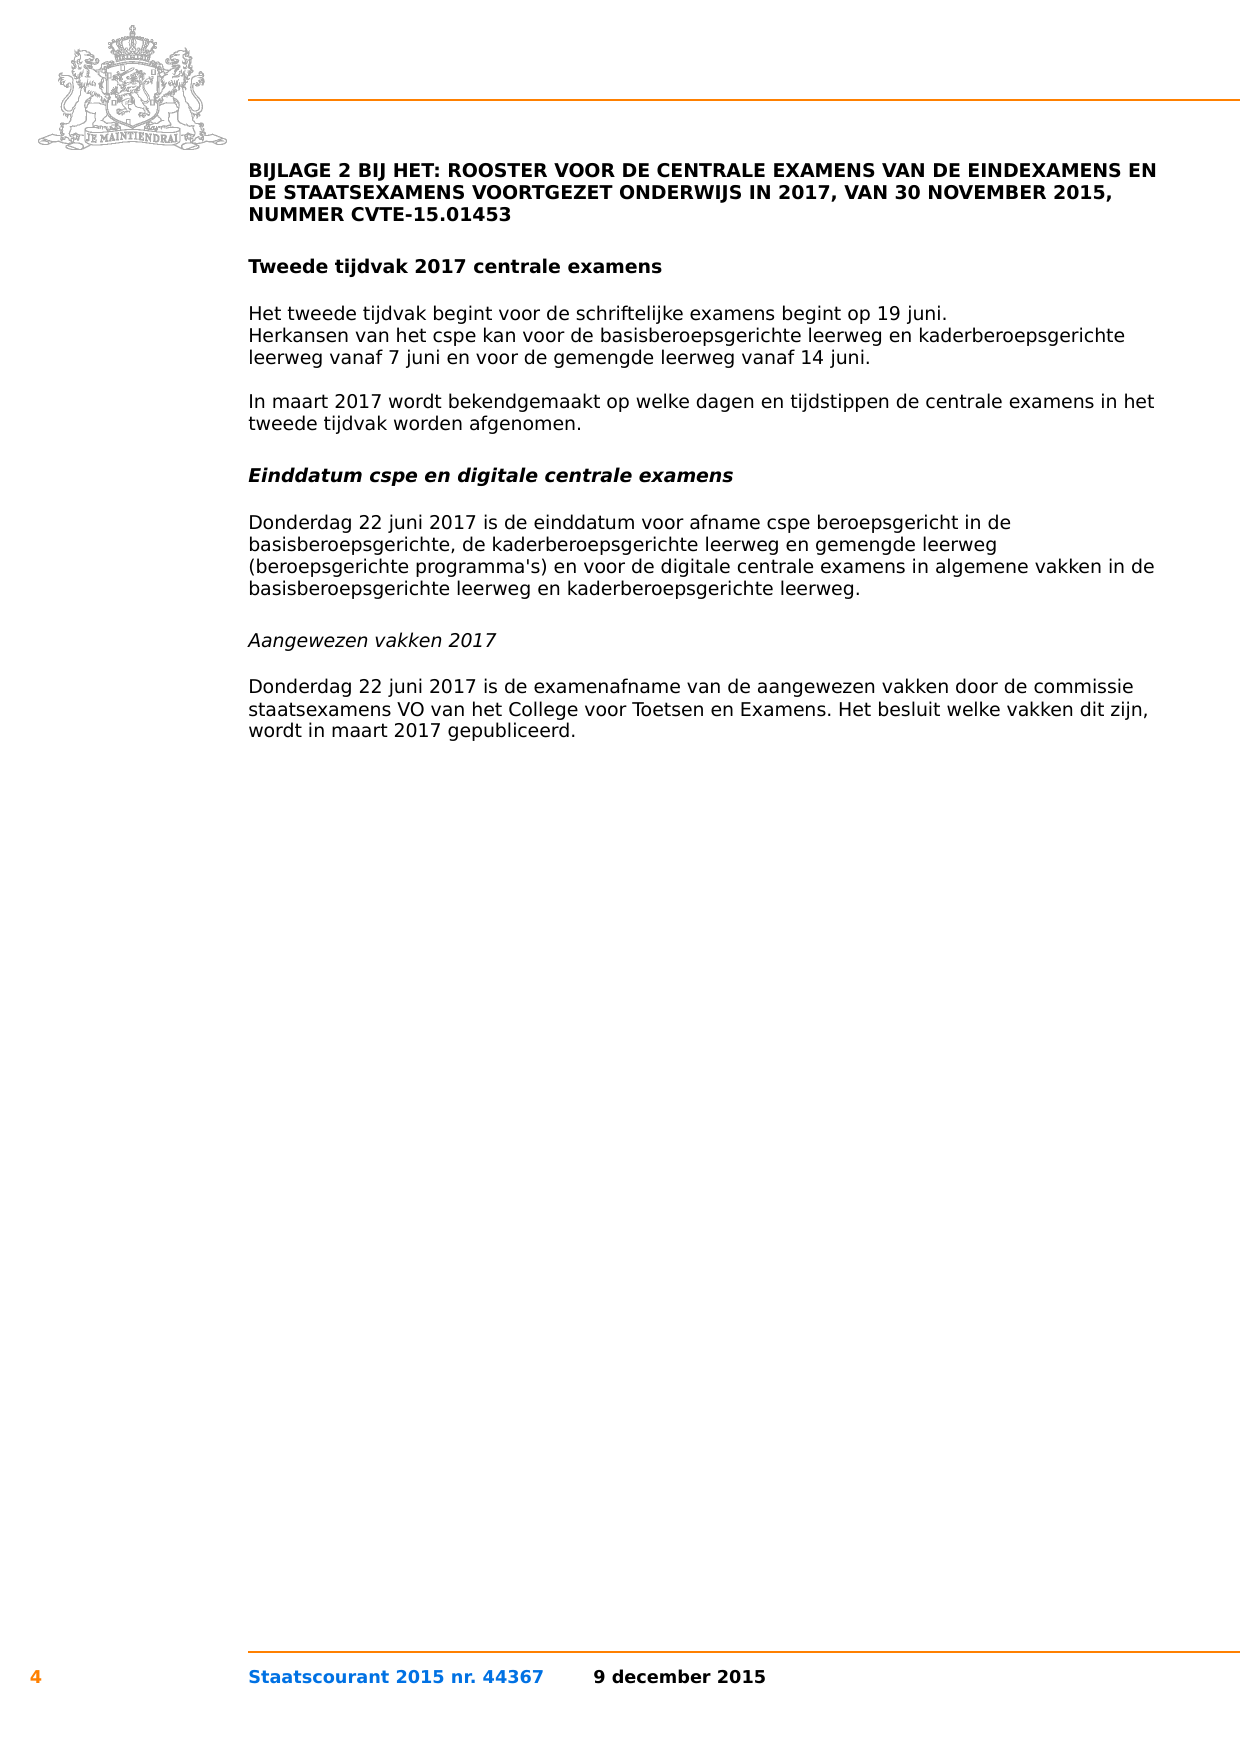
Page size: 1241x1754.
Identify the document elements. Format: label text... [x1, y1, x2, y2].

text In maart 2017 wordt bekendgemaakt op welke dagen en tijdstippen de centrale examens in het tweede tijdvak worden afgenomen. [248, 391, 1163, 434]
text Donderdag 22 juni 2017 is de examenafname van de aangewezen vakken door de commissie staatsexamens VO van het College voor Toetsen en Examens. Het besluit welke vakken dit zijn, wordt in maart 2017 gepubliceerd. [248, 676, 1163, 742]
subtitle BIJLAGE 2 BIJ HET: ROOSTER VOOR DE CENTRALE EXAMENS VAN DE EINDEXAMENS EN DE STAATSEXAMENS VOORTGEZET ONDERWIJS IN 2017, VAN 30 NOVEMBER 2015, NUMMER CVTE-15.01453 [248, 160, 1163, 226]
subtitle Einddatum cspe en digitale centrale examens [248, 464, 1163, 487]
picture [38, 25, 227, 150]
text Donderdag 22 juni 2017 is de einddatum voor afname cspe beroepsgericht in de basisberoepsgerichte, de kaderberoepsgerichte leerweg en gemengde leerweg (beroepsgerichte programma's) en voor de digitale centrale examens in algemene vakken in de basisberoepsgerichte leerweg en kaderberoepsgerichte leerweg. [248, 512, 1163, 599]
subtitle Tweede tijdvak 2017 centrale examens [248, 256, 1163, 278]
text Het tweede tijdvak begint voor de schriftelijke examens begint op 19 juni. [248, 303, 1163, 325]
subtitle Aangewezen vakken 2017 [248, 629, 1163, 651]
text Herkansen van het cspe kan voor de basisberoepsgerichte leerweg en kaderberoepsgerichte leerweg vanaf 7 juni en voor de gemengde leerweg vanaf 14 juni. [248, 325, 1163, 369]
